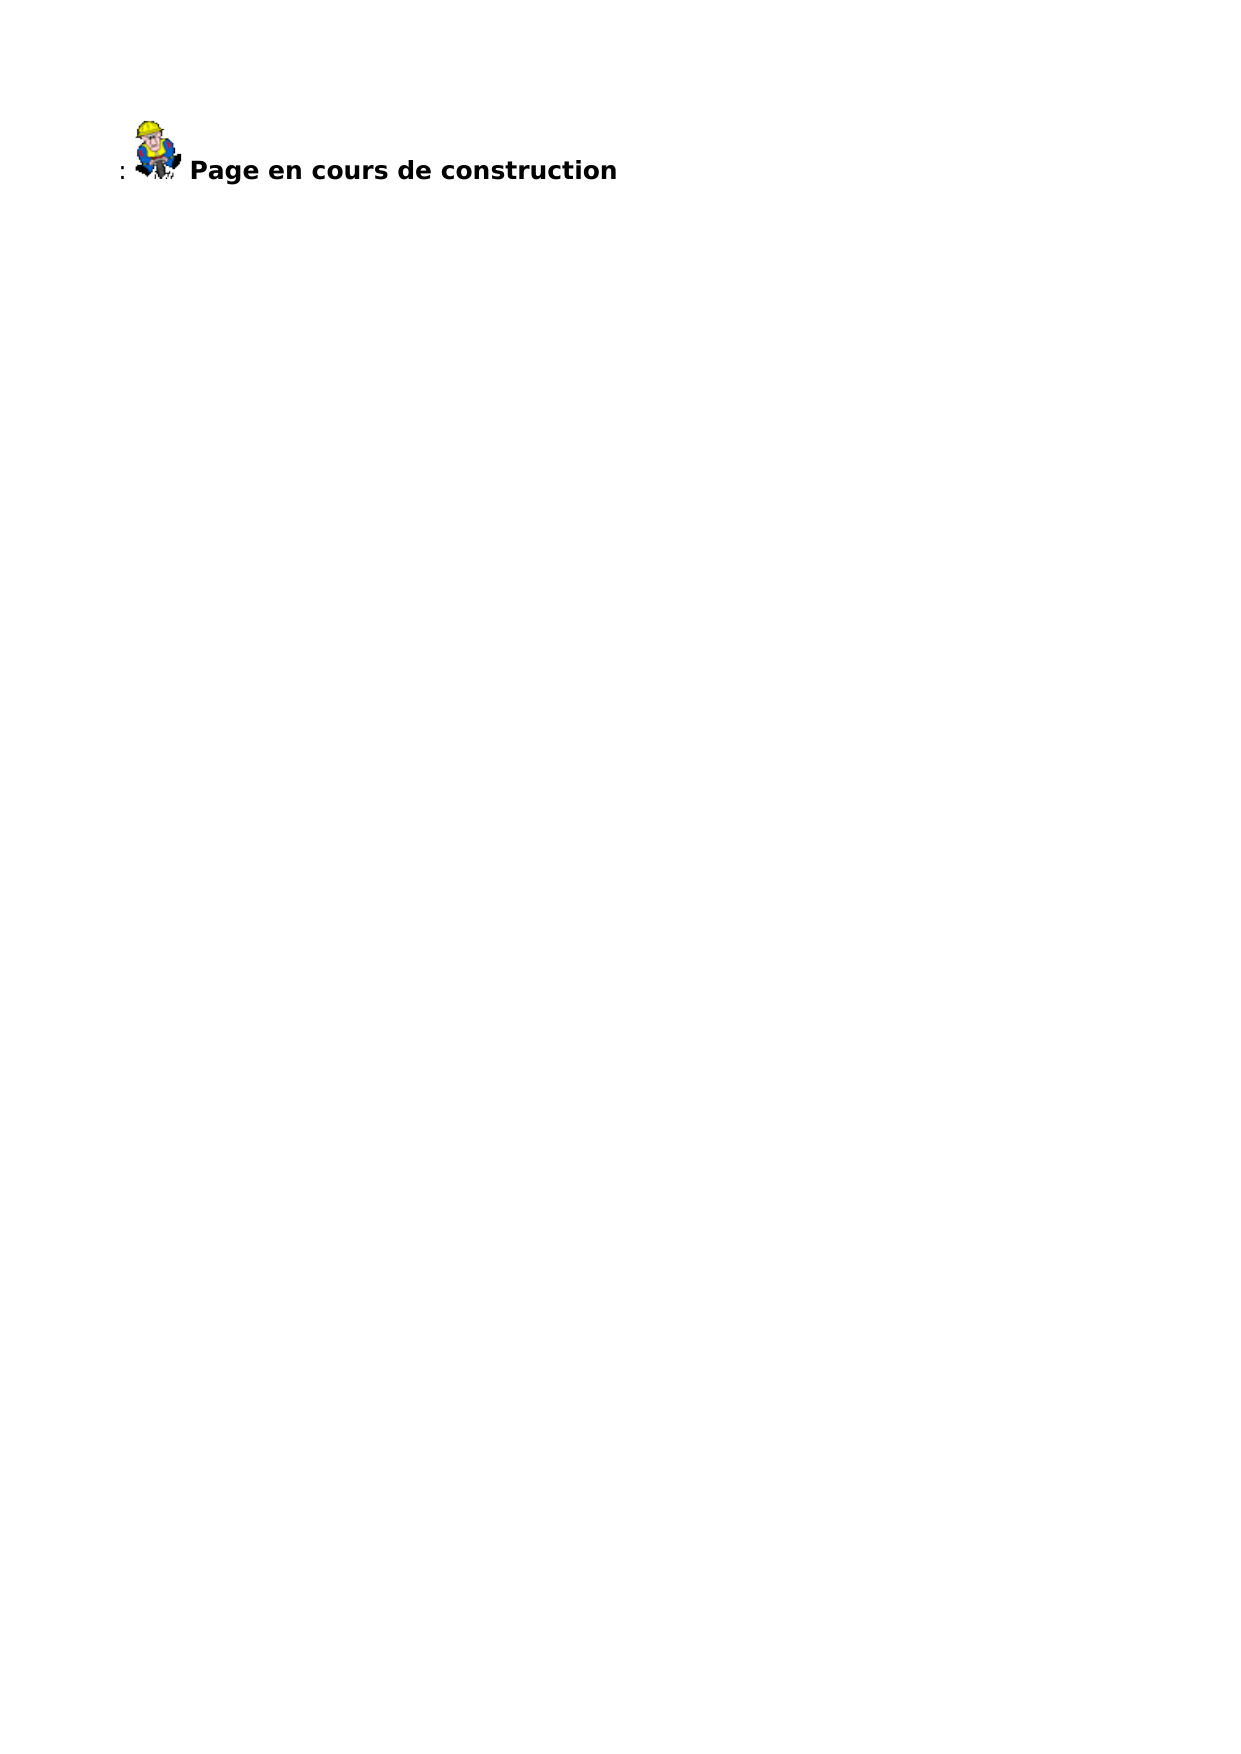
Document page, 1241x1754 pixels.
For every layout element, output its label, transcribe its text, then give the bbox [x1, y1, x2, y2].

text : Page en cours de construction [118, 118, 1122, 185]
picture [134, 118, 182, 179]
